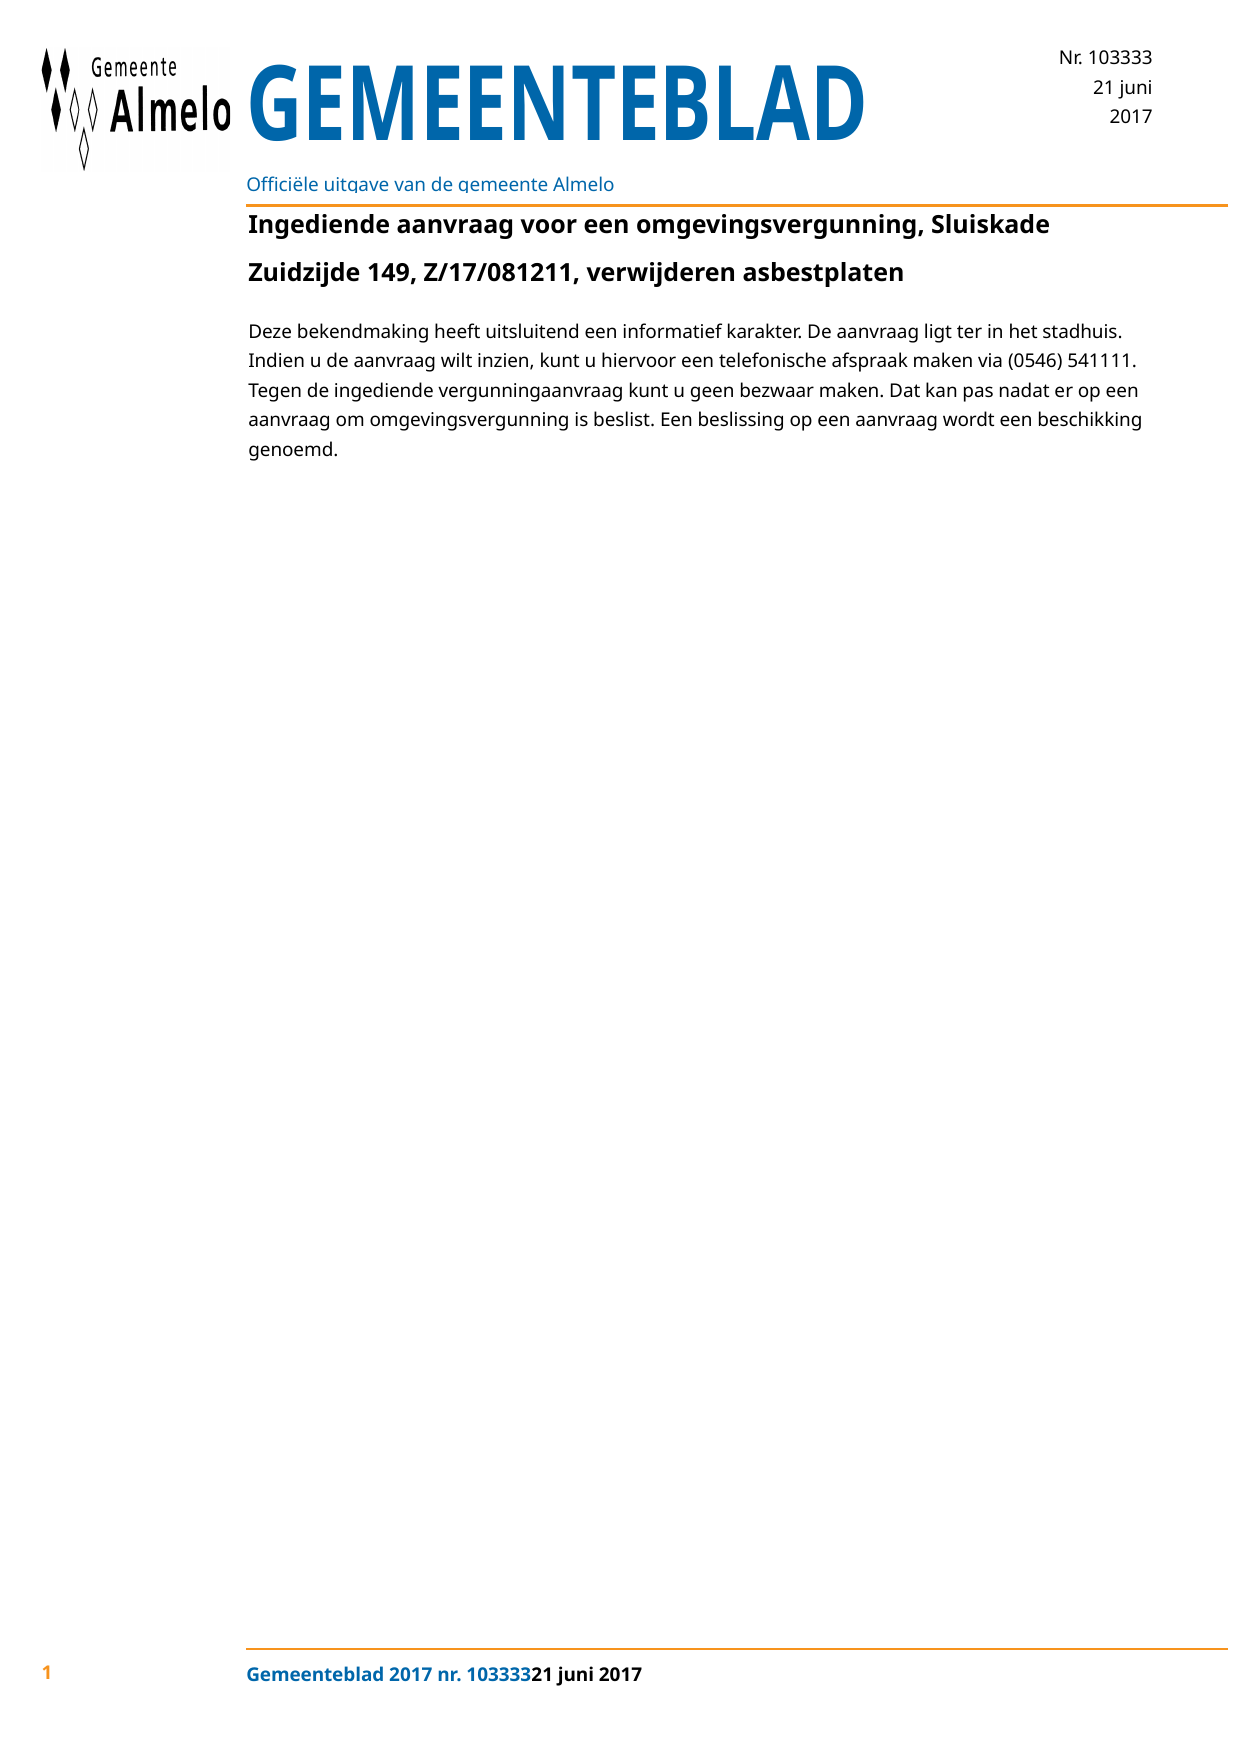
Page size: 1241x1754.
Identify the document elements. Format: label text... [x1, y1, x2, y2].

text Ingediende aanvraag voor een omgevingsvergunning, Sluiskade Zuidzijde 149, Z/17/081211, verwijderen asbestplaten [248, 207, 1152, 288]
text Deze bekendmaking heeft uitsluitend een informatief karakter. De aanvraag ligt ter in het stadhuis. Indien u de aanvraag wilt inzien, kunt u hiervoor een telefonische afspraak maken via (0546) 541111. Tegen de ingediende vergunningaanvraag kunt u geen bezwaar maken. Dat kan pas nadat er op een aanvraag om omgevingsvergunning is beslist. Een beslissing op een aanvraag wordt een beschikking genoemd. [248, 318, 1152, 462]
picture [41, 47, 231, 172]
